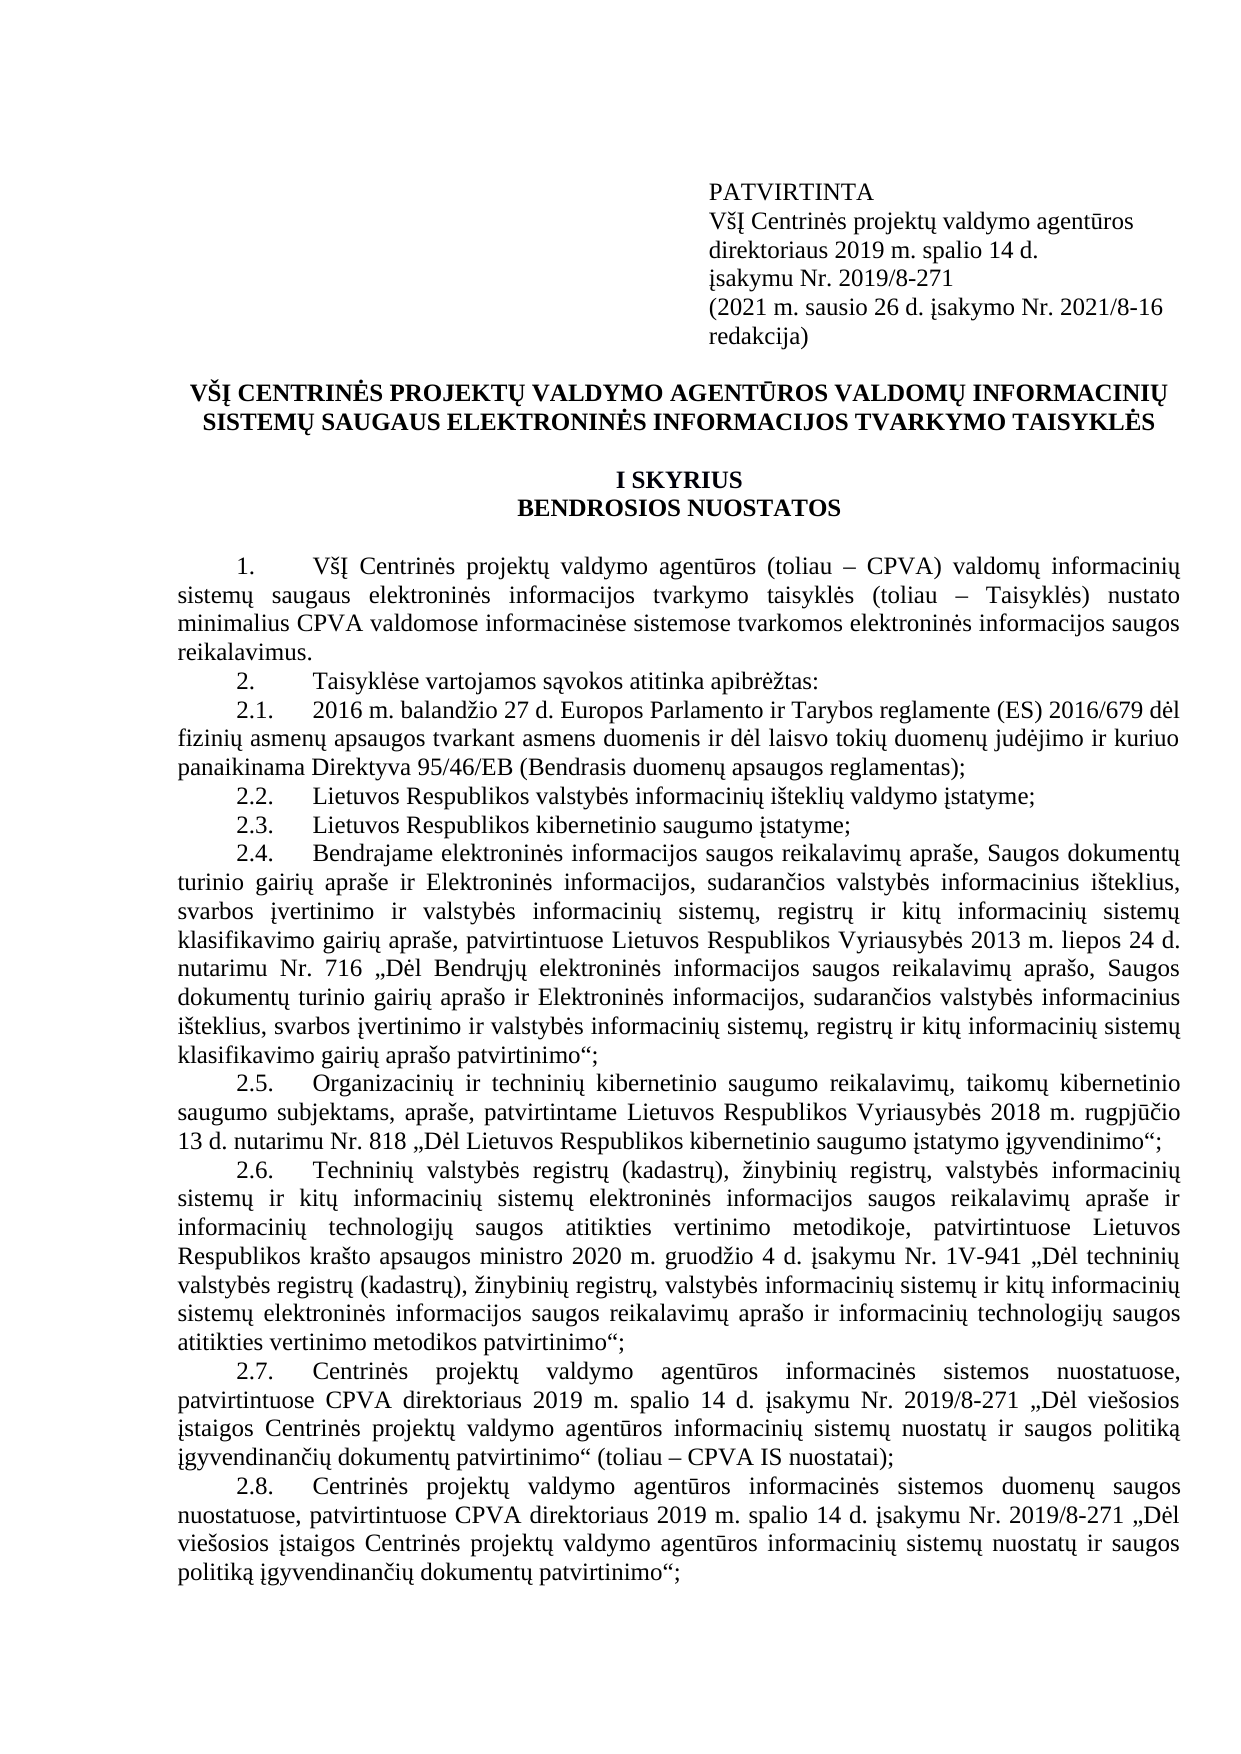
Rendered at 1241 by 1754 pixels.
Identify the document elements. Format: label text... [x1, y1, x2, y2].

text 2.3. Lietuvos Respublikos kibernetinio saugumo įstatyme; [177, 810, 1181, 838]
text I skyrius [177, 465, 1181, 493]
text 2.1. 2016 m. balandžio 27 d. Europos Parlamento ir Tarybos reglamente (ES) 2016/679 dėl fizinių asmenų apsaugos tvarkant asmens duomenis ir dėl laisvo tokių duomenų judėjimo ir kuriuo panaikinama Direktyva 95/46/EB (Bendrasis duomenų apsaugos reglamentas); [177, 695, 1181, 781]
text 2.4. Bendrajame elektroninės informacijos saugos reikalavimų apraše, Saugos dokumentų turinio gairių apraše ir Elektroninės informacijos, sudarančios valstybės informacinius išteklius, svarbos įvertinimo ir valstybės informacinių sistemų, registrų ir kitų informacinių sistemų klasifikavimo gairių apraše, patvirtintuose Lietuvos Respublikos Vyriausybės 2013 m. liepos 24 d. nutarimu Nr. 716 „Dėl Bendrųjų elektroninės informacijos saugos reikalavimų aprašo, Saugos dokumentų turinio gairių aprašo ir Elektroninės informacijos, sudarančios valstybės informacinius išteklius, svarbos įvertinimo ir valstybės informacinių sistemų, registrų ir kitų informacinių sistemų klasifikavimo gairių aprašo patvirtinimo“; [177, 838, 1181, 1068]
text direktoriaus 2019 m. spalio 14 d. [177, 235, 1181, 263]
text redakcija) [177, 321, 1181, 350]
text PATVIRTINTA [177, 177, 1181, 206]
text 2.7. Centrinės projektų valdymo agentūros informacinės sistemos nuostatuose, patvirtintuose CPVA direktoriaus 2019 m. spalio 14 d. įsakymu Nr. 2019/8-271 „Dėl viešosios įstaigos Centrinės projektų valdymo agentūros informacinių sistemų nuostatų ir saugos politiką įgyvendinančių dokumentų patvirtinimo“ (toliau – CPVA IS nuostatai); [177, 1356, 1181, 1471]
text VŠĮ CENTRINĖS PROJEKTŲ VALDYMO AGENTŪROS VALDOMŲ INFORMACINIŲ SISTEMŲ SAUGAUS ELEKTRONINĖS INFORMACIJOS TVARKYMO TAISYKLĖS [177, 378, 1181, 436]
text 2. Taisyklėse vartojamos sąvokos atitinka apibrėžtas: [177, 666, 1181, 695]
text 2.5. Organizacinių ir techninių kibernetinio saugumo reikalavimų, taikomų kibernetinio saugumo subjektams, apraše, patvirtintame Lietuvos Respublikos Vyriausybės 2018 m. rugpjūčio 13 d. nutarimu Nr. 818 „Dėl Lietuvos Respublikos kibernetinio saugumo įstatymo įgyvendinimo“; [177, 1068, 1181, 1155]
text 2.2. Lietuvos Respublikos valstybės informacinių išteklių valdymo įstatyme; [177, 781, 1181, 810]
text VšĮ Centrinės projektų valdymo agentūros [177, 206, 1181, 235]
text BENDROSIOS NUOSTATOS [177, 493, 1181, 522]
text 1. VšĮ Centrinės projektų valdymo agentūros (toliau – CPVA) valdomų informacinių sistemų saugaus elektroninės informacijos tvarkymo taisyklės (toliau – Taisyklės) nustato minimalius CPVA valdomose informacinėse sistemose tvarkomos elektroninės informacijos saugos reikalavimus. [177, 551, 1181, 666]
text (2021 m. sausio 26 d. įsakymo Nr. 2021/8-16 [177, 292, 1181, 321]
text įsakymu Nr. 2019/8-271 [177, 263, 1181, 292]
text 2.8. Centrinės projektų valdymo agentūros informacinės sistemos duomenų saugos nuostatuose, patvirtintuose CPVA direktoriaus 2019 m. spalio 14 d. įsakymu Nr. 2019/8-271 „Dėl viešosios įstaigos Centrinės projektų valdymo agentūros informacinių sistemų nuostatų ir saugos politiką įgyvendinančių dokumentų patvirtinimo“; [177, 1471, 1181, 1586]
text 2.6. Techninių valstybės registrų (kadastrų), žinybinių registrų, valstybės informacinių sistemų ir kitų informacinių sistemų elektroninės informacijos saugos reikalavimų apraše ir informacinių technologijų saugos atitikties vertinimo metodikoje, patvirtintuose Lietuvos Respublikos krašto apsaugos ministro 2020 m. gruodžio 4 d. įsakymu Nr. 1V-941 „Dėl techninių valstybės registrų (kadastrų), žinybinių registrų, valstybės informacinių sistemų ir kitų informacinių sistemų elektroninės informacijos saugos reikalavimų aprašo ir informacinių technologijų saugos atitikties vertinimo metodikos patvirtinimo“; [177, 1155, 1181, 1356]
